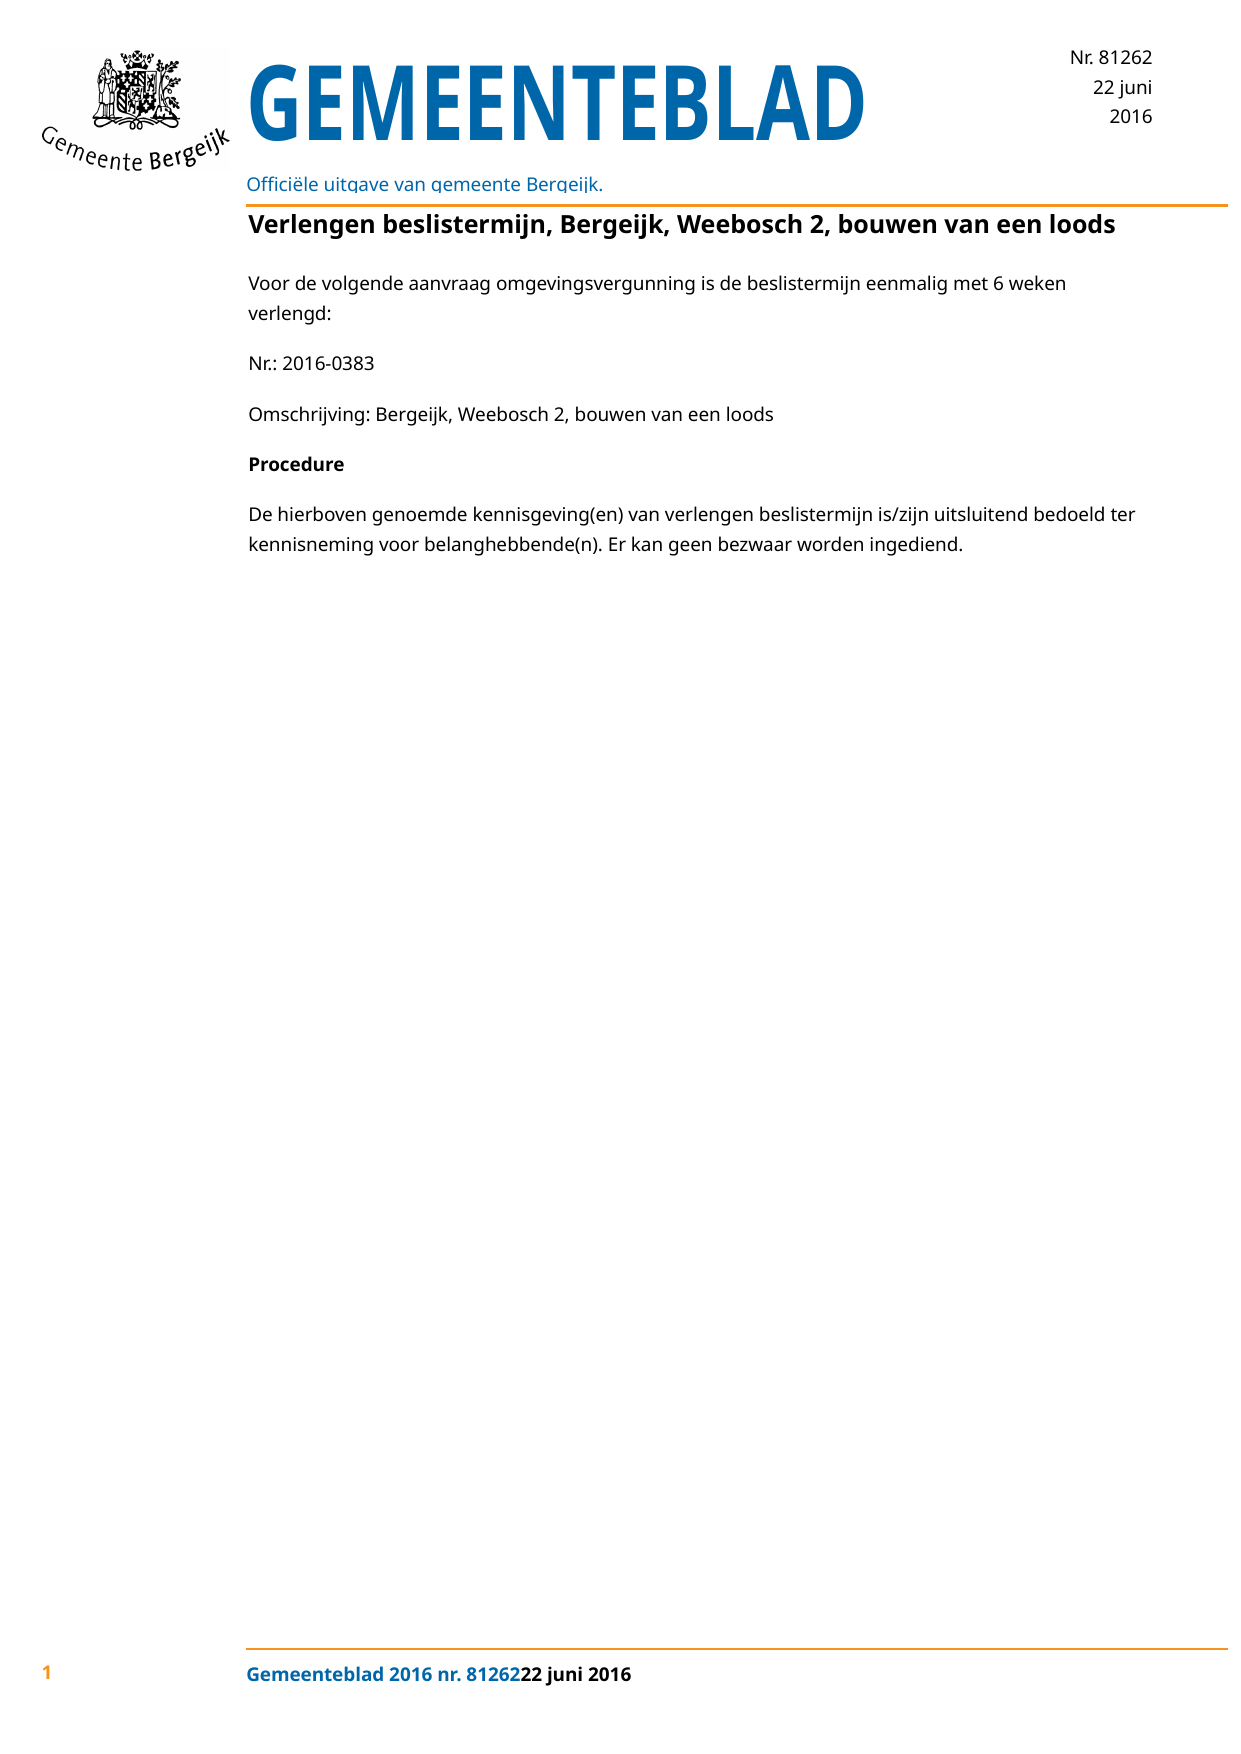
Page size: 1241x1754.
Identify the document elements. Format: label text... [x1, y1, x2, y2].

text Omschrijving: Bergeijk, Weebosch 2, bouwen van een loods [248, 401, 1152, 426]
text Verlengen beslistermijn, Bergeijk, Weebosch 2, bouwen van een loods [248, 207, 1152, 241]
text De hierboven genoemde kennisgeving(en) van verlengen beslistermijn is/zijn uitsluitend bedoeld ter kennisneming voor belanghebbende(n). Er kan geen bezwaar worden ingediend. [248, 502, 1152, 557]
text Nr.: 2016-0383 [248, 350, 1152, 376]
text Procedure [248, 451, 1152, 477]
text Voor de volgende aanvraag omgevingsvergunning is de beslistermijn eenmalig met 6 weken verlengd: [248, 270, 1152, 326]
picture [41, 47, 231, 172]
